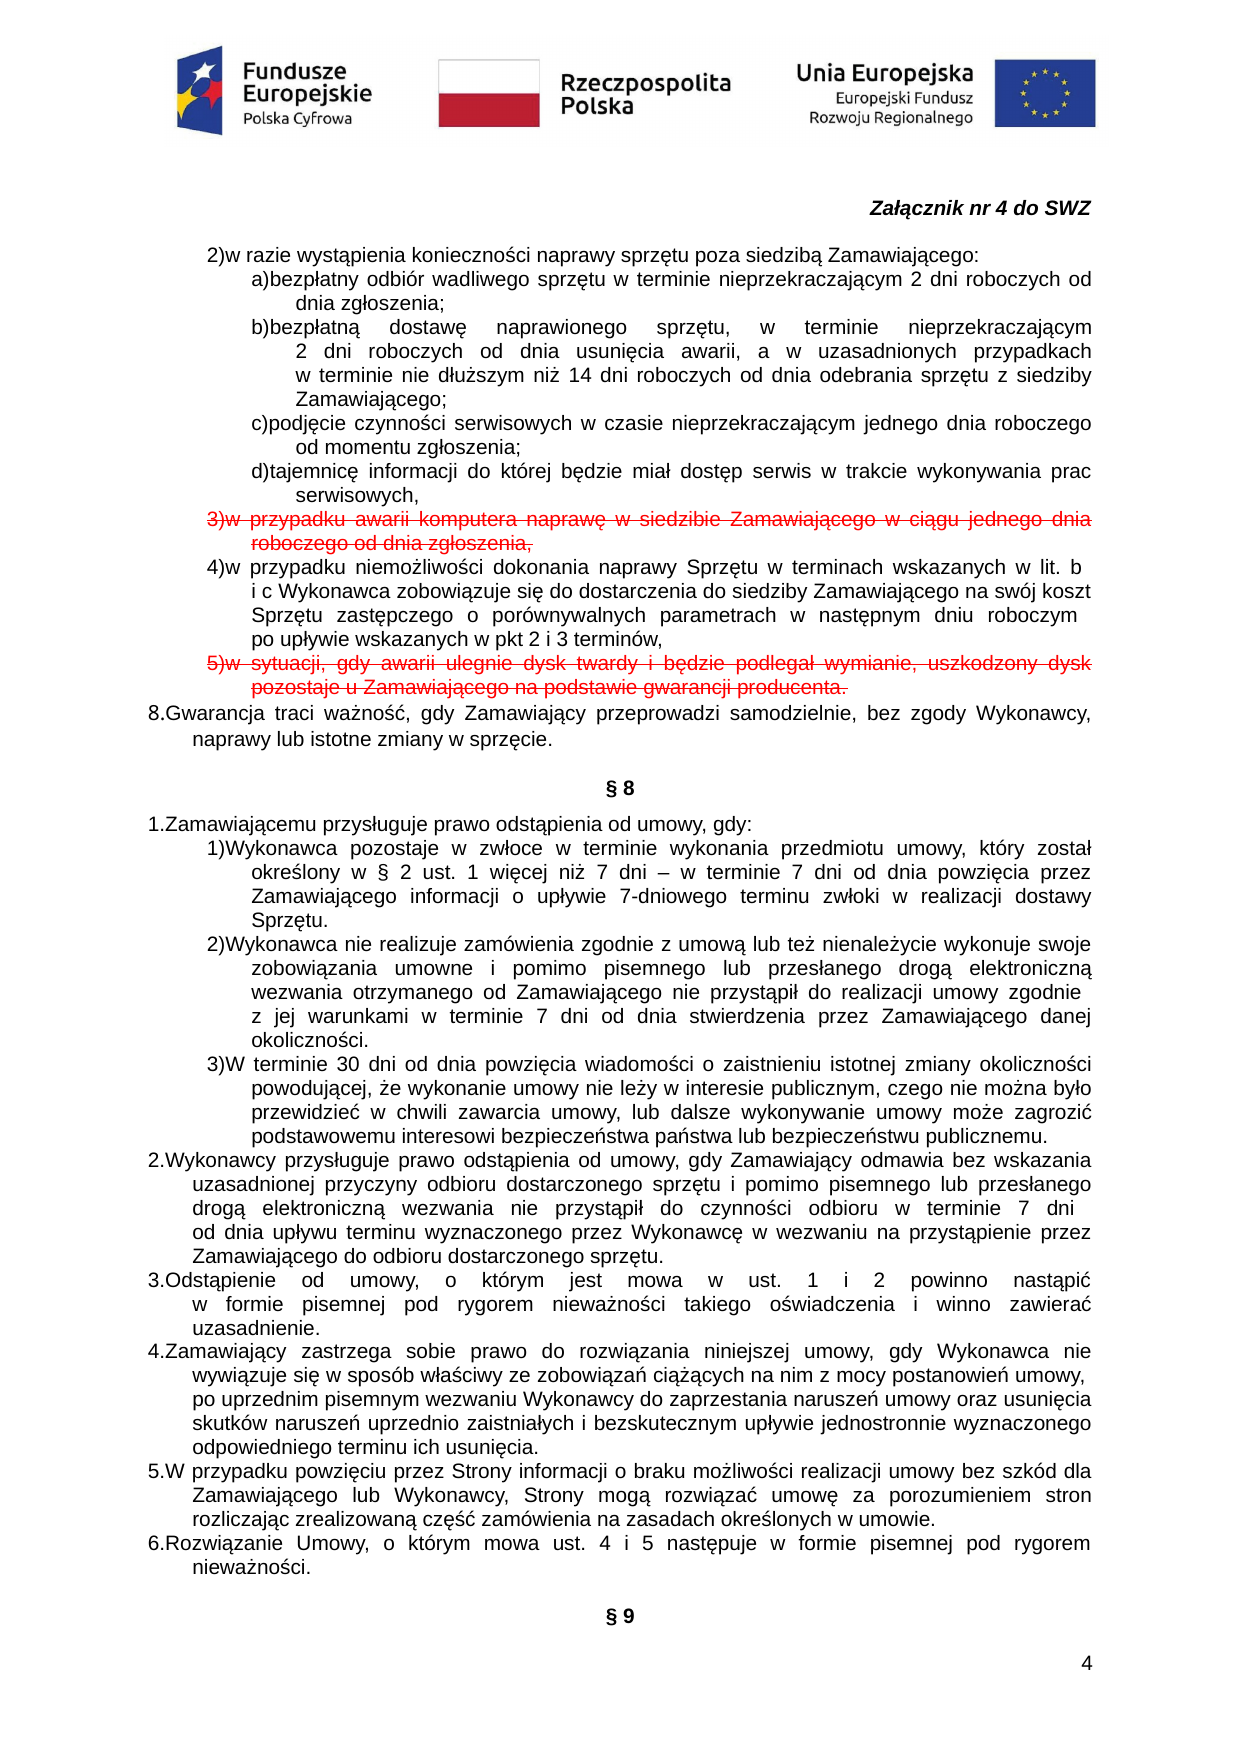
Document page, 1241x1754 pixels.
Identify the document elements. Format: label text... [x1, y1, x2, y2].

list Wykonawca pozostaje w zwłoce w terminie wykonania przedmiotu umowy, który został określony w § 2 ust. 1 więcej niż 7 dni – w terminie 7 dni od dnia powzięcia przez Zamawiającego informacji o upływie 7-dniowego terminu zwłoki w realizacji dostawy Sprzętu. [207, 836, 1093, 932]
list w przypadku awarii komputera naprawę w siedzibie Zamawiającego w ciągu jednego dnia roboczego od dnia zgłoszenia, [207, 507, 1093, 555]
list podjęcie czynności serwisowych w czasie nieprzekraczającym jednego dnia roboczego od momentu zgłoszenia; [251, 411, 1093, 459]
list W terminie 30 dni od dnia powzięcia wiadomości o zaistnieniu istotnej zmiany okoliczności powodującej, że wykonanie umowy nie leży w interesie publicznym, czego nie można było przewidzieć w chwili zawarcia umowy, lub dalsze wykonywanie umowy może zagrozić podstawowemu interesowi bezpieczeństwa państwa lub bezpieczeństwu publicznemu. [207, 1052, 1093, 1148]
list bezpłatną dostawę naprawionego sprzętu, w terminie nieprzekraczającym 2 dni roboczych od dnia usunięcia awarii, a w uzasadnionych przypadkach w terminie nie dłuższym niż 14 dni roboczych od dnia odebrania sprzętu z siedziby Zamawiającego; [251, 315, 1093, 411]
list Odstąpienie od umowy, o którym jest mowa w ust. 1 i 2 powinno nastąpić w formie pisemnej pod rygorem nieważności takiego oświadczenia i winno zawierać uzasadnienie. [148, 1267, 1093, 1339]
list bezpłatny odbiór wadliwego sprzętu w terminie nieprzekraczającym 2 dni roboczych od dnia zgłoszenia; [251, 267, 1093, 315]
list Gwarancja traci ważność, gdy Zamawiający przeprowadzi samodzielnie, bez zgody Wykonawcy, naprawy lub istotne zmiany w sprzęcie. [148, 698, 1093, 751]
list w sytuacji, gdy awarii ulegnie dysk twardy i będzie podlegał wymianie, uszkodzony dysk pozostaje u Zamawiającego na podstawie gwarancji producenta. [207, 651, 1093, 698]
list Wykonawca nie realizuje zamówienia zgodnie z umową lub też nienależycie wykonuje swoje zobowiązania umowne i pomimo pisemnego lub przesłanego drogą elektroniczną wezwania otrzymanego od Zamawiającego nie przystąpił do realizacji umowy zgodnie z jej warunkami w terminie 7 dni od dnia stwierdzenia przez Zamawiającego danej okoliczności. [207, 932, 1093, 1052]
list Rozwiązanie Umowy, o którym mowa ust. 4 i 5 następuje w formie pisemnej pod rygorem nieważności. [148, 1531, 1093, 1579]
list Zamawiający zastrzega sobie prawo do rozwiązania niniejszej umowy, gdy Wykonawca nie wywiązuje się w sposób właściwy ze zobowiązań ciążących na nim z mocy postanowień umowy, po uprzednim pisemnym wezwaniu Wykonawcy do zaprzestania naruszeń umowy oraz usunięcia skutków naruszeń uprzednio zaistniałych i bezskutecznym upływie jednostronnie wyznaczonego odpowiedniego terminu ich usunięcia. [148, 1339, 1093, 1459]
list tajemnicę informacji do której będzie miał dostęp serwis w trakcie wykonywania prac serwisowych, [251, 459, 1093, 507]
list W przypadku powzięciu przez Strony informacji o braku możliwości realizacji umowy bez szkód dla Zamawiającego lub Wykonawcy, Strony mogą rozwiązać umowę za porozumieniem stron rozliczając zrealizowaną część zamówienia na zasadach określonych w umowie. [148, 1459, 1093, 1531]
text § 8 [148, 776, 1093, 800]
text § 9 [148, 1604, 1093, 1628]
list Wykonawcy przysługuje prawo odstąpienia od umowy, gdy Zamawiający odmawia bez wskazania uzasadnionej przyczyny odbioru dostarczonego sprzętu i pomimo pisemnego lub przesłanego drogą elektroniczną wezwania nie przystąpił do czynności odbioru w terminie 7 dni od dnia upływu terminu wyznaczonego przez Wykonawcę w wezwaniu na przystąpienie przez Zamawiającego do odbioru dostarczonego sprzętu. [148, 1148, 1093, 1267]
list w razie wystąpienia konieczności naprawy sprzętu poza siedzibą Zamawiającego: [207, 243, 1093, 267]
list w przypadku niemożliwości dokonania naprawy Sprzętu w terminach wskazanych w lit. b i c Wykonawca zobowiązuje się do dostarczenia do siedziby Zamawiającego na swój koszt Sprzętu zastępczego o porównywalnych parametrach w następnym dniu roboczym po upływie wskazanych w pkt 2 i 3 terminów, [207, 555, 1093, 651]
list Zamawiającemu przysługuje prawo odstąpienia od umowy, gdy: [148, 812, 1093, 836]
